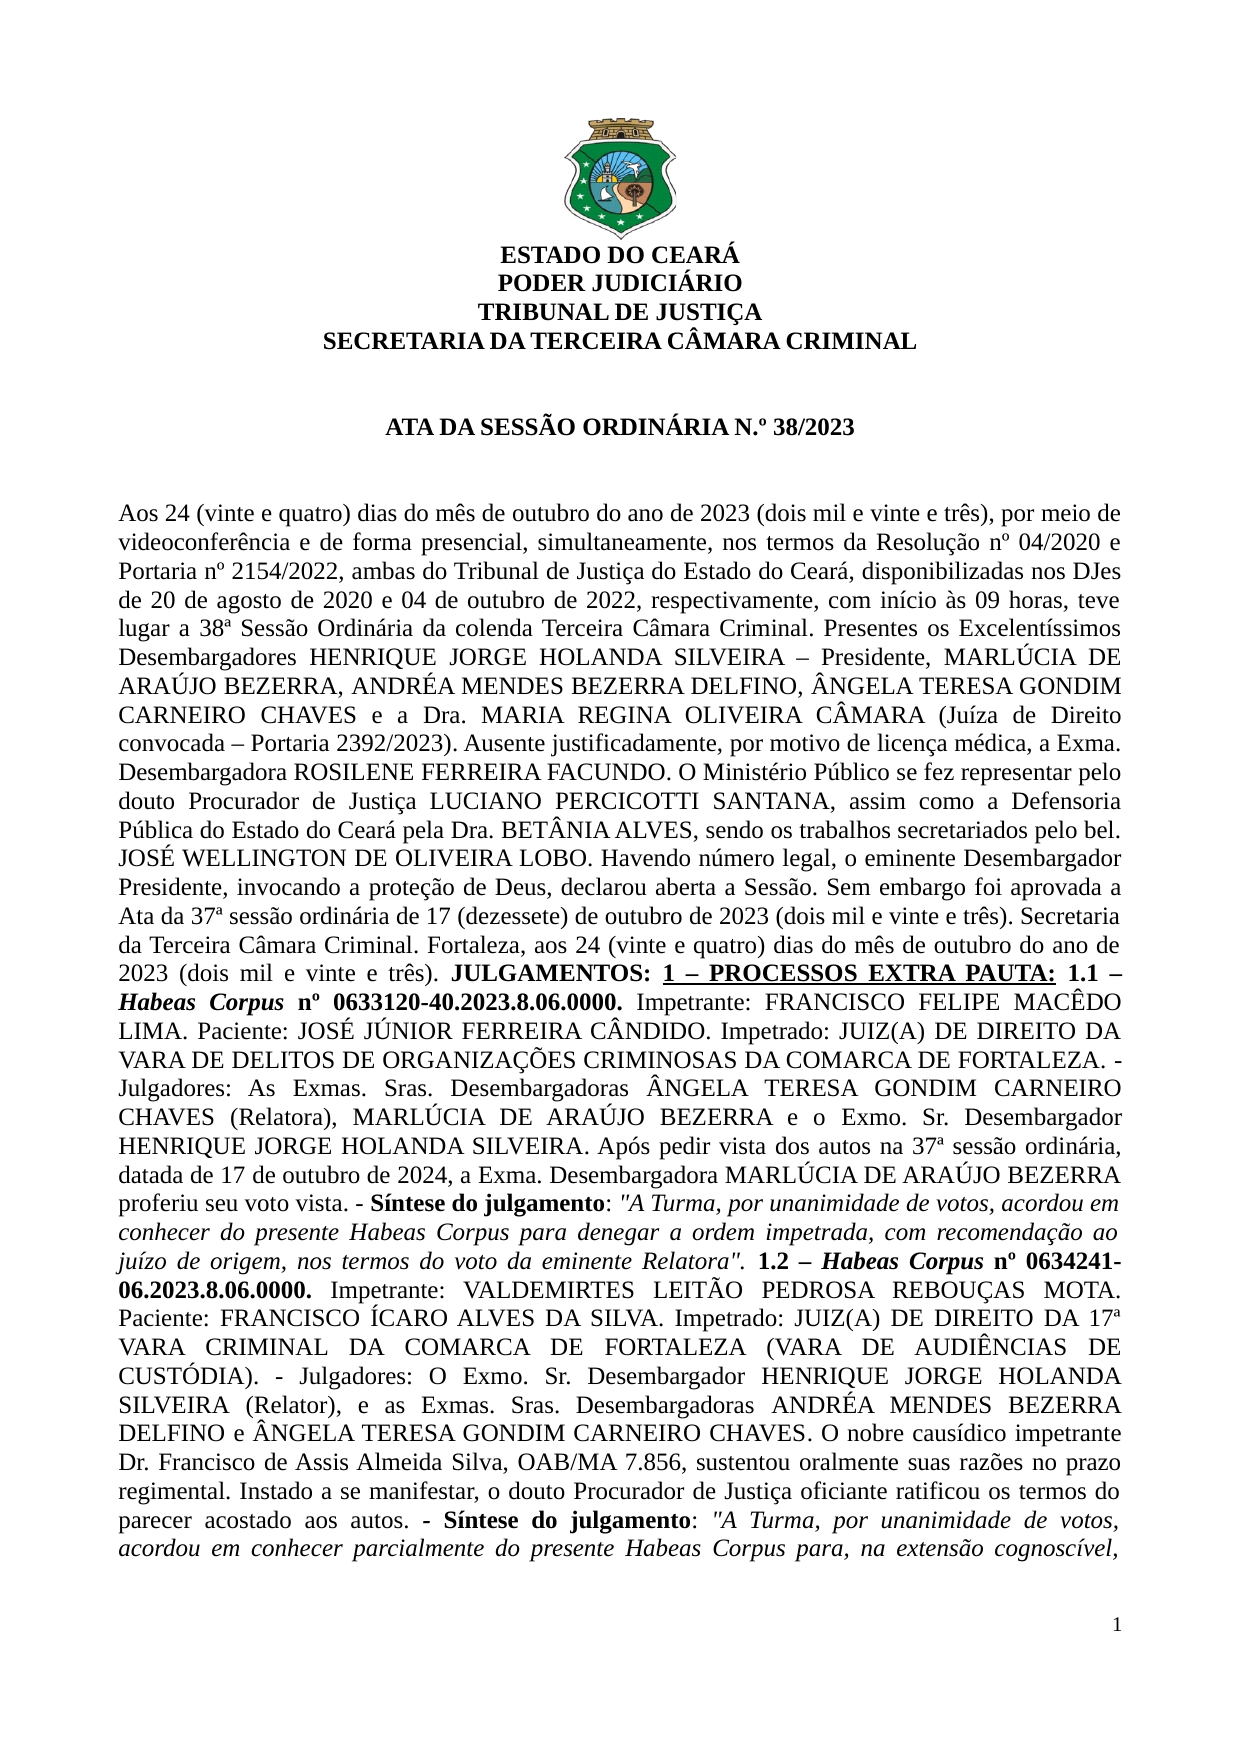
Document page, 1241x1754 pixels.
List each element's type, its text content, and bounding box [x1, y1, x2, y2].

text Aos 24 (vinte e quatro) dias do mês de outubro do ano de 2023 (dois mil e vinte e três), por meio de videoconferência e de forma presencial, simultaneamente, nos termos da Resolução nº 04/2020 e Portaria nº 2154/2022, ambas do Tribunal de Justiça do Estado do Ceará, disponibilizadas nos DJes de 20 de agosto de 2020 e 04 de outubro de 2022, respectivamente, com início às 09 horas, teve lugar a 38ª Sessão Ordinária da colenda Terceira Câmara Criminal. Presentes os Excelentíssimos Desembargadores HENRIQUE JORGE HOLANDA SILVEIRA – Presidente, MARLÚCIA DE ARAÚJO BEZERRA, ANDRÉA MENDES BEZERRA DELFINO, ÂNGELA TERESA GONDIM CARNEIRO CHAVES e a Dra. MARIA REGINA OLIVEIRA CÂMARA (Juíza de Direito convocada – Portaria 2392/2023). Ausente justificadamente, por motivo de licença médica, a Exma. Desembargadora ROSILENE FERREIRA FACUNDO. O Ministério Público se fez representar pelo douto Procurador de Justiça LUCIANO PERCICOTTI SANTANA, assim como a Defensoria Pública do Estado do Ceará pela Dra. BETÂNIA ALVES, sendo os trabalhos secretariados pelo bel. JOSÉ WELLINGTON DE OLIVEIRA LOBO. Havendo número legal, o eminente Desembargador Presidente, invocando a proteção de Deus, declarou aberta a Sessão. Sem embargo foi aprovada a Ata da 37ª sessão ordinária de 17 (dezessete) de outubro de 2023 (dois mil e vinte e três). Secretaria da Terceira Câmara Criminal. Fortaleza, aos 24 (vinte e quatro) dias do mês de outubro do ano de 2023 (dois mil e vinte e três). JULGAMENTOS: 1 – PROCESSOS EXTRA PAUTA: 1.1 – Habeas Corpus nº 0633120-40.2023.8.06.0000. Impetrante: FRANCISCO FELIPE MACÊDO LIMA. Paciente: JOSÉ JÚNIOR FERREIRA CÂNDIDO. Impetrado: JUIZ(A) DE DIREITO DA VARA DE DELITOS DE ORGANIZAÇÕES CRIMINOSAS DA COMARCA DE FORTALEZA. - Julgadores: As Exmas. Sras. Desembargadoras ÂNGELA TERESA GONDIM CARNEIRO CHAVES (Relatora), MARLÚCIA DE ARAÚJO BEZERRA e o Exmo. Sr. Desembargador HENRIQUE JORGE HOLANDA SILVEIRA. Após pedir vista dos autos na 37ª sessão ordinária, datada de 17 de outubro de 2024, a Exma. Desembargadora MARLÚCIA DE ARAÚJO BEZERRA proferiu seu voto vista. - Síntese do julgamento: "A Turma, por unanimidade de votos, acordou em conhecer do presente Habeas Corpus para denegar a ordem impetrada, com recomendação ao juízo de origem, nos termos do voto da eminente Relatora". 1.2 – Habeas Corpus nº 0634241-06.2023.8.06.0000. Impetrante: VALDEMIRTES LEITÃO PEDROSA REBOUÇAS MOTA. Paciente: FRANCISCO ÍCARO ALVES DA SILVA. Impetrado: JUIZ(A) DE DIREITO DA 17ª VARA CRIMINAL DA COMARCA DE FORTALEZA (VARA DE AUDIÊNCIAS DE CUSTÓDIA). - Julgadores: O Exmo. Sr. Desembargador HENRIQUE JORGE HOLANDA SILVEIRA (Relator), e as Exmas. Sras. Desembargadoras ANDRÉA MENDES BEZERRA DELFINO e ÂNGELA TERESA GONDIM CARNEIRO CHAVES. O nobre causídico impetrante Dr. Francisco de Assis Almeida Silva, OAB/MA 7.856, sustentou oralmente suas razões no prazo regimental. Instado a se manifestar, o douto Procurador de Justiça oficiante ratificou os termos do parecer acostado aos autos. - Síntese do julgamento: "A Turma, por unanimidade de votos, acordou em conhecer parcialmente do presente Habeas Corpus para, na extensão cognoscível, [118, 498, 1122, 1562]
text ATA DA SESSÃO ORDINÁRIA N.º 38/2023 [118, 412, 1122, 441]
text TRIBUNAL DE JUSTIÇA [118, 297, 1122, 326]
text ESTADO DO CEARÁ [118, 240, 1122, 268]
text SECRETARIA DA TERCEIRA CÂMARA CRIMINAL [118, 326, 1122, 355]
picture [564, 118, 677, 240]
text PODER JUDICIÁRIO [118, 268, 1122, 297]
